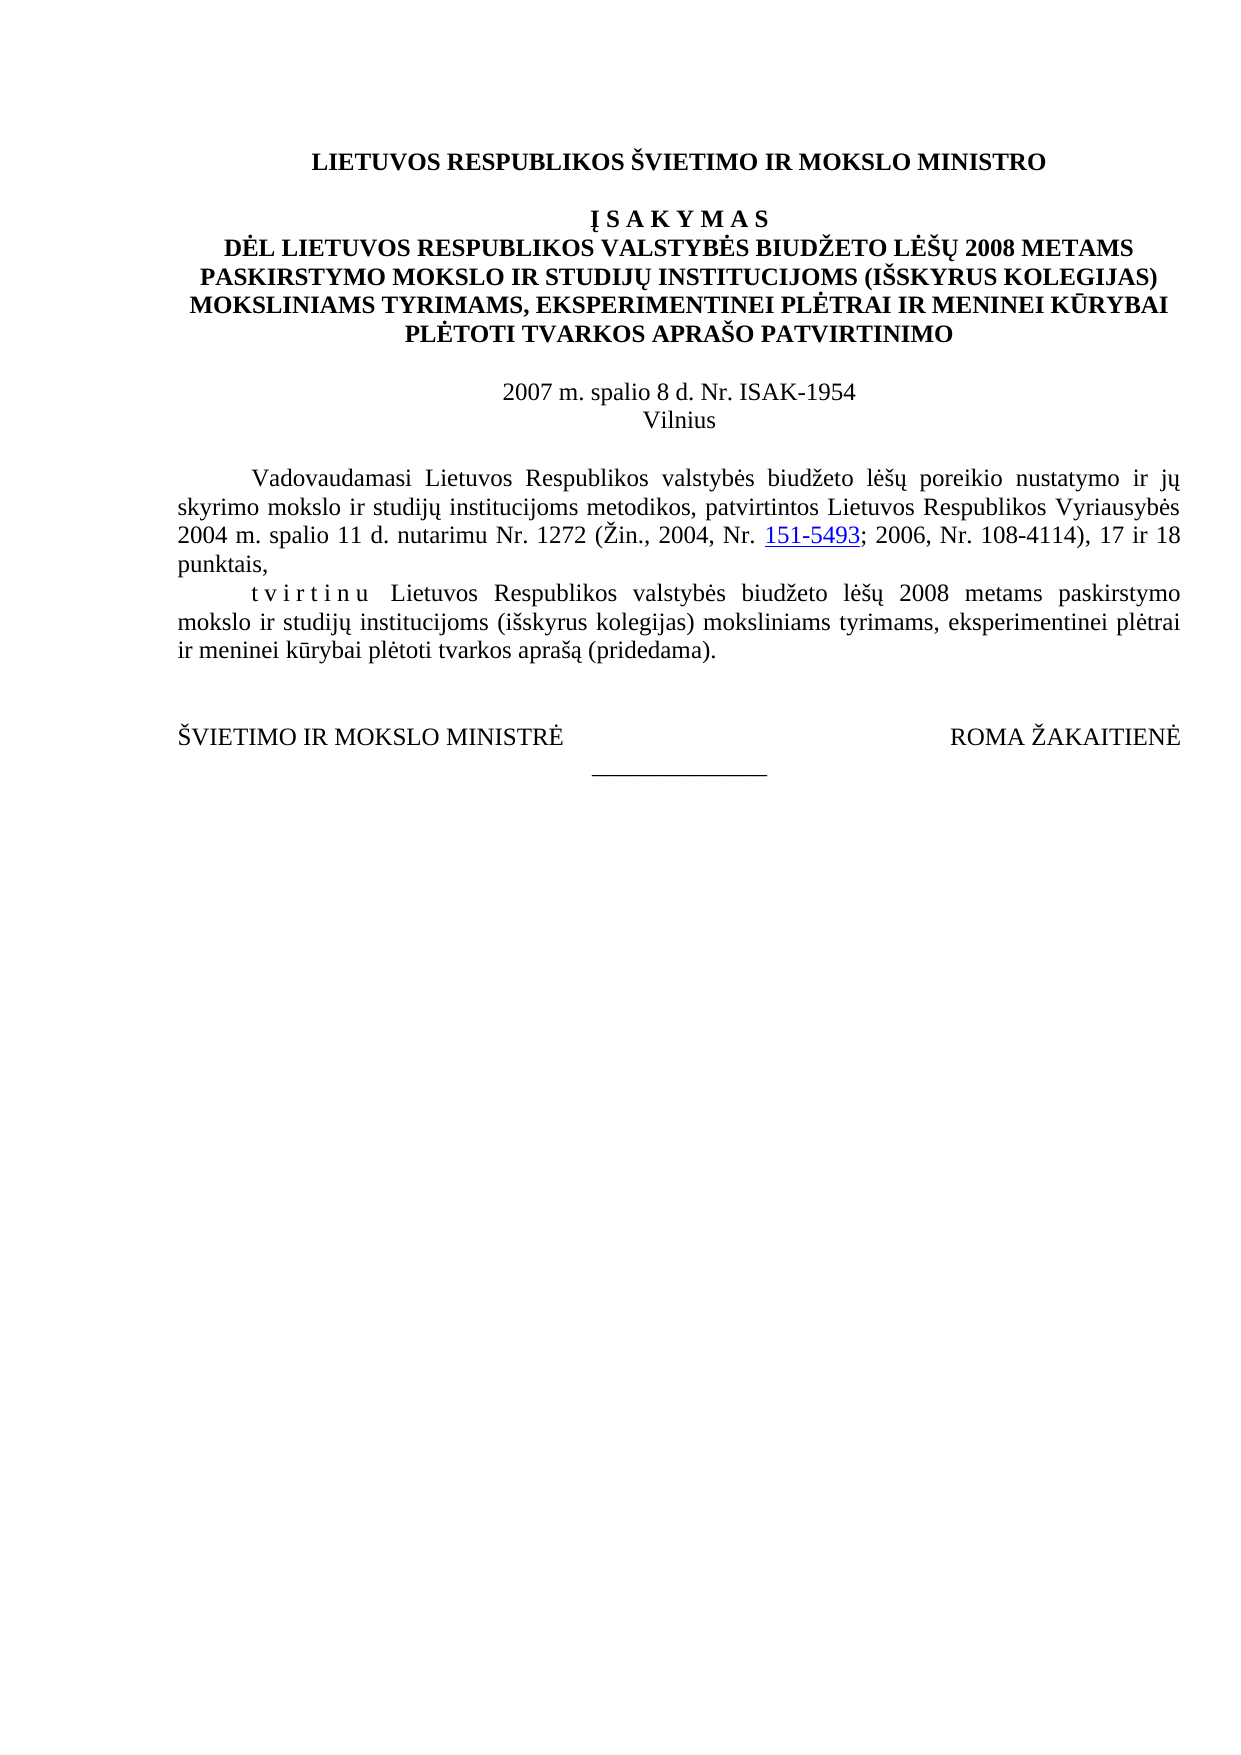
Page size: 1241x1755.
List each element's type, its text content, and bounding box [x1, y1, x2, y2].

text Vilnius [177, 406, 1181, 434]
text ŠVIETIMO IR MOKSLO MINISTRĖ ROMA ŽAKAITIENĖ [177, 722, 1181, 751]
text DĖL LIETUVOS RESPUBLIKOS VALSTYBĖS BIUDŽETO LĖŠŲ 2008 METAMS PASKIRSTYMO MOKSLO IR STUDIJŲ INSTITUCIJOMS (IŠSKYRUS KOLEGIJAS) MOKSLINIAMS TYRIMAMS, EKSPERIMENTINEI PLĖTRAI IR MENINEI KŪRYBAI PLĖTOTI TVARKOS APRAŠO PATVIRTINIMO [177, 233, 1181, 348]
text Į S A K Y M A S [177, 204, 1181, 233]
text ______________ [177, 751, 1181, 779]
text Vadovaudamasi Lietuvos Respublikos valstybės biudžeto lėšų poreikio nustatymo ir jų skyrimo mokslo ir studijų institucijoms metodikos, patvirtintos Lietuvos Respublikos Vyriausybės 2004 m. spalio 11 d. nutarimu Nr. 1272 (Žin., 2004, Nr. 151-5493; 2006, Nr. 108-4114), 17 ir 18 punktais, [177, 463, 1181, 578]
text tvirtinu Lietuvos Respublikos valstybės biudžeto lėšų 2008 metams paskirstymo mokslo ir studijų institucijoms (išskyrus kolegijas) moksliniams tyrimams, eksperimentinei plėtrai ir meninei kūrybai plėtoti tvarkos aprašą (pridedama). [177, 578, 1181, 664]
text LIETUVOS RESPUBLIKOS ŠVIETIMO IR MOKSLO MINISTRO [177, 147, 1181, 176]
text 2007 m. spalio 8 d. Nr. ISAK-1954 [177, 377, 1181, 406]
